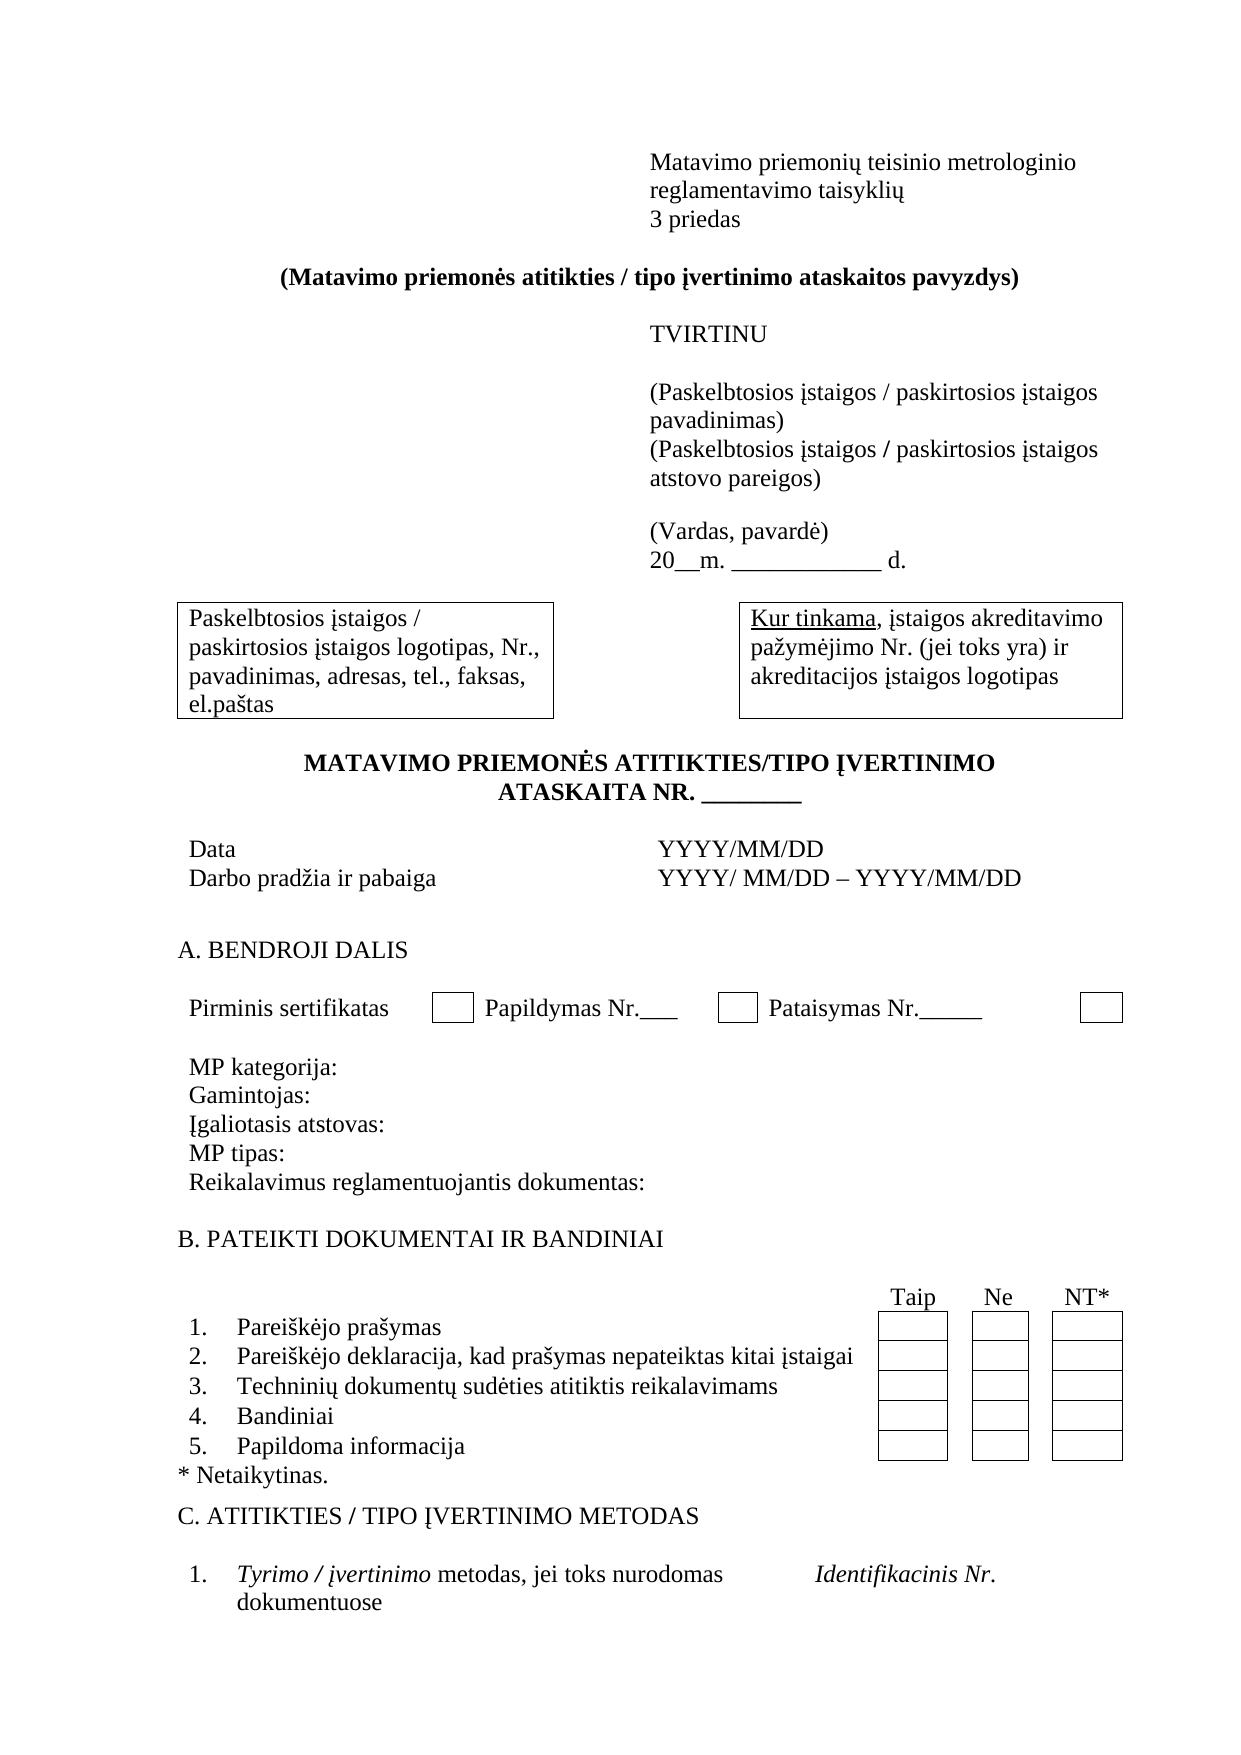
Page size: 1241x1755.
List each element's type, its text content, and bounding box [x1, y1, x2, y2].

text 20__m. ____________ d. [649, 545, 1122, 573]
table_cell [839, 1138, 1122, 1167]
table_cell [879, 1431, 947, 1459]
text A. BENDROJI DALIS [177, 935, 1122, 963]
table_cell [1053, 1371, 1122, 1400]
text (Matavimo priemonės atitikties / tipo įvertinimo ataskaitos pavyzdys) [177, 262, 1122, 291]
table_cell Papildoma informacija [225, 1430, 878, 1459]
table_cell [1029, 1370, 1052, 1400]
table_cell Reikalavimus reglamentuojantis dokumentas: [177, 1167, 838, 1196]
table_cell [948, 1311, 972, 1340]
table_header [1029, 1282, 1053, 1311]
table_cell 5. [177, 1430, 225, 1459]
table_cell Techninių dokumentų sudėties atitiktis reikalavimams [225, 1370, 878, 1400]
text B. PATEIKTI DOKUMENTAI IR BANDINIAI [177, 1224, 1122, 1253]
table_cell 2. [177, 1340, 225, 1370]
table_cell Gamintojas: [177, 1081, 838, 1109]
table_cell MP tipas: [177, 1138, 838, 1167]
table_header [225, 1282, 879, 1311]
text * Netaikytinas. [177, 1461, 1122, 1489]
table_header 1. [177, 1559, 225, 1616]
text MATAVIMO PRIEMONĖS ATITIKTIES/TIPO ĮVERTINIMO [177, 748, 1122, 777]
table_cell [973, 1312, 1028, 1340]
table_cell [948, 1400, 972, 1430]
text ATASKAITA NR. ________ [177, 777, 1122, 806]
table_cell [1053, 1341, 1122, 1370]
table_header [719, 993, 757, 1022]
table_cell [973, 1371, 1028, 1400]
text C. ATITIKTIES / TIPO ĮVERTINIMO METODAS [177, 1501, 1122, 1530]
table_header Papildymas Nr.___ [474, 992, 718, 1022]
table_cell 4. [177, 1400, 225, 1430]
table_cell [839, 1167, 1122, 1196]
table_header [947, 1282, 972, 1311]
table_header [177, 1282, 225, 1311]
table_cell [1029, 1340, 1052, 1370]
text TVIRTINU [649, 319, 1122, 348]
table_cell Pareiškėjo prašymas [225, 1311, 878, 1340]
table_header Taip [879, 1282, 947, 1311]
table_cell [1029, 1311, 1052, 1340]
table_cell [879, 1401, 947, 1430]
table_header YYYY/MM/DD YYYY/ MM/DD – YYYY/MM/DD [646, 834, 1122, 906]
table_cell [1053, 1312, 1122, 1340]
table_cell [879, 1371, 947, 1400]
table_header MP kategorija: [177, 1052, 838, 1081]
table_cell [948, 1370, 972, 1400]
table_header [839, 1052, 1122, 1081]
table_header NT* [1053, 1282, 1122, 1311]
text (Paskelbtosios įstaigos / paskirtosios įstaigos atstovo pareigos) [649, 434, 1122, 492]
table_cell [879, 1341, 947, 1370]
table_cell [839, 1081, 1122, 1109]
table_cell Įgaliotasis atstovas: [177, 1109, 838, 1138]
table_header Paskelbtosios įstaigos / paskirtosios įstaigos logotipas, Nr., pavadinimas, adresas, tel., faksas, el.paštas [178, 603, 553, 718]
table_cell [948, 1340, 972, 1370]
text (Paskelbtosios įstaigos / paskirtosios įstaigos pavadinimas) [649, 377, 1122, 434]
table_header Ne [973, 1282, 1028, 1311]
table_cell [973, 1431, 1028, 1459]
table_cell [948, 1430, 972, 1459]
table_cell 3. [177, 1370, 225, 1400]
table_cell 1. [177, 1311, 225, 1340]
table_cell [973, 1341, 1028, 1370]
table_header Pirminis sertifikatas [177, 992, 432, 1022]
table_cell [1053, 1431, 1122, 1459]
table_cell [839, 1109, 1122, 1138]
table_header Kur tinkama, įstaigos akreditavimo pažymėjimo Nr. (jei toks yra) ir akreditacijos įstaigos logotipas [740, 603, 1122, 718]
table_header Data Darbo pradžia ir pabaiga [177, 834, 646, 906]
table_header [433, 993, 473, 1022]
table_header Tyrimo / įvertinimo metodas, jei toks nurodomas dokumentuose [225, 1559, 803, 1616]
table_header [554, 602, 739, 718]
text Matavimo priemonių teisinio metrologinio reglamentavimo taisyklių [649, 147, 1122, 204]
text 3 priedas [649, 204, 1122, 233]
table_header Identifikacinis Nr. [804, 1559, 1122, 1616]
table_header Pataisymas Nr._____ [758, 992, 1080, 1022]
table_cell Pareiškėjo deklaracija, kad prašymas nepateiktas kitai įstaigai [225, 1340, 878, 1370]
table_header [1081, 993, 1122, 1022]
text (Vardas, pavardė) [649, 516, 1122, 545]
table_cell [1053, 1401, 1122, 1430]
table_cell [1029, 1430, 1052, 1459]
table_cell Bandiniai [225, 1400, 878, 1430]
table_cell [973, 1401, 1028, 1430]
table_cell [1029, 1400, 1052, 1430]
table_cell [879, 1312, 947, 1340]
